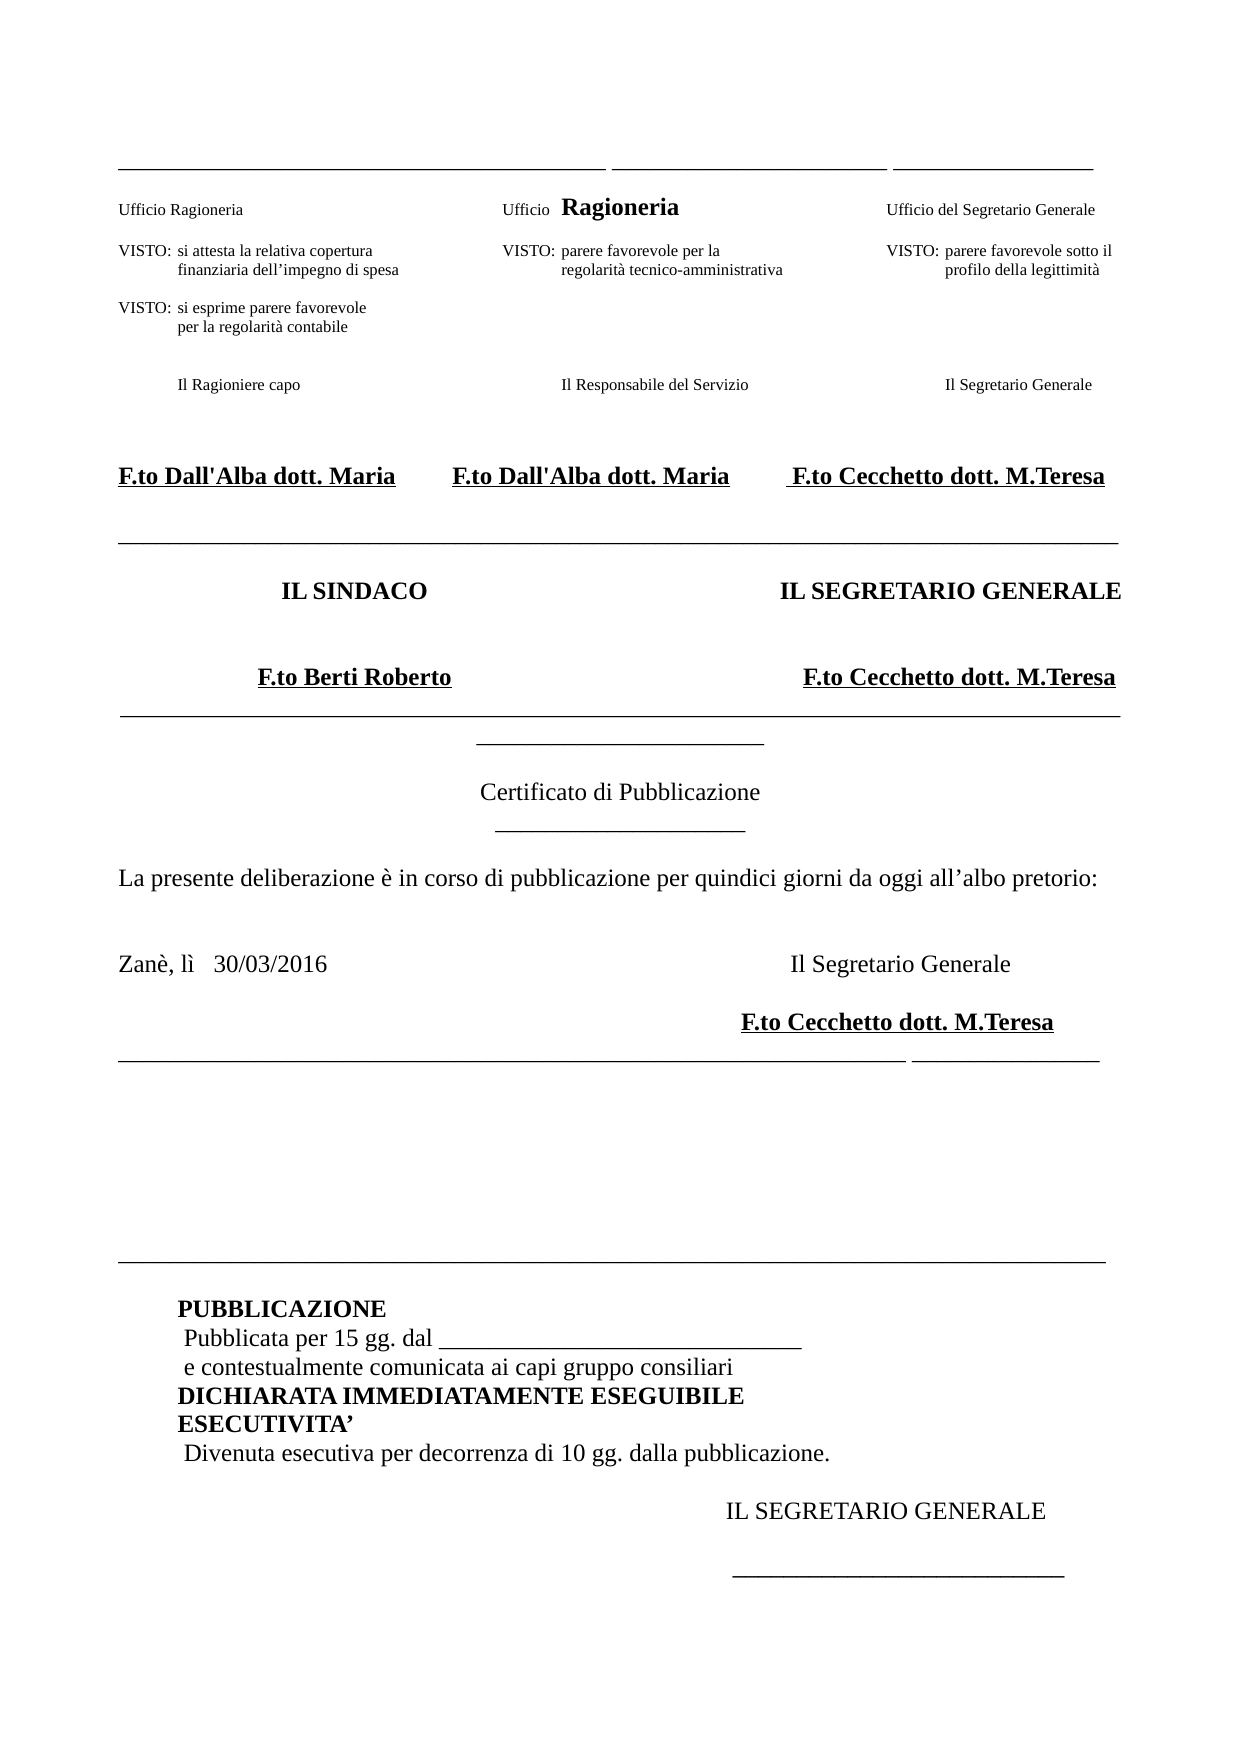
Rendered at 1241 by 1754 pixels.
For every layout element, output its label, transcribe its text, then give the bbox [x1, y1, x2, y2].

text e contestualmente comunicata ai capi gruppo consiliari [118, 1352, 1122, 1381]
text _______________________________________________________________ _______________ [118, 1036, 1122, 1064]
text IL SINDACO IL SEGRETARIO GENERALE [118, 576, 1122, 604]
text PUBBLICAZIONE [118, 1294, 1122, 1323]
text IL SEGRETARIO GENERALE [118, 1496, 1122, 1524]
text per la regolarità contabile [118, 317, 1122, 336]
text __________________________ [118, 1553, 1122, 1578]
text F.to Dall'Alba dott. Maria F.to Dall'Alba dott. Maria F.to Cecchetto dott. M.Teresa [118, 461, 1122, 489]
text finanziaria dell’impegno di spesa regolarità tecnico-amministrativa profilo della legittimità [118, 259, 1122, 279]
text Ufficio Ragioneria Ufficio Ragioneria Ufficio del Segretario Generale [118, 192, 1122, 221]
text ESECUTIVITA’ [118, 1409, 1122, 1438]
text Divenuta esecutiva per decorrenza di 10 gg. dalla pubblicazione. [118, 1438, 1122, 1467]
text ________________________________________________________________________________ [118, 518, 1122, 547]
text ____________________ [118, 806, 1122, 834]
text La presente deliberazione è in corso di pubblicazione per quindici giorni da oggi all’albo pretorio: [118, 863, 1122, 892]
text VISTO: si esprime parere favorevole [118, 298, 1122, 317]
text _______________________________________________________________________________ [118, 1237, 1122, 1266]
text Zanè, lì 30/03/2016 Il Segretario Generale [118, 949, 1122, 978]
text VISTO: si attesta la relativa copertura VISTO: parere favorevole per la VISTO: parere favorevole sotto il [118, 240, 1122, 259]
text Il Ragioniere capo Il Responsabile del Servizio Il Segretario Generale [118, 355, 1122, 398]
text _______________________________________ ______________________ ________________ [118, 144, 1122, 173]
text F.to Cecchetto dott. M.Teresa [118, 1007, 1122, 1036]
text _______________________________________________________________________________________________________ [118, 691, 1122, 748]
text DICHIARATA IMMEDIATAMENTE ESEGUIBILE [118, 1381, 1122, 1409]
text Certificato di Pubblicazione [118, 777, 1122, 806]
text Pubblicata per 15 gg. dal _____________________________ [118, 1323, 1122, 1352]
text F.to Berti Roberto F.to Cecchetto dott. M.Teresa [118, 662, 1122, 691]
